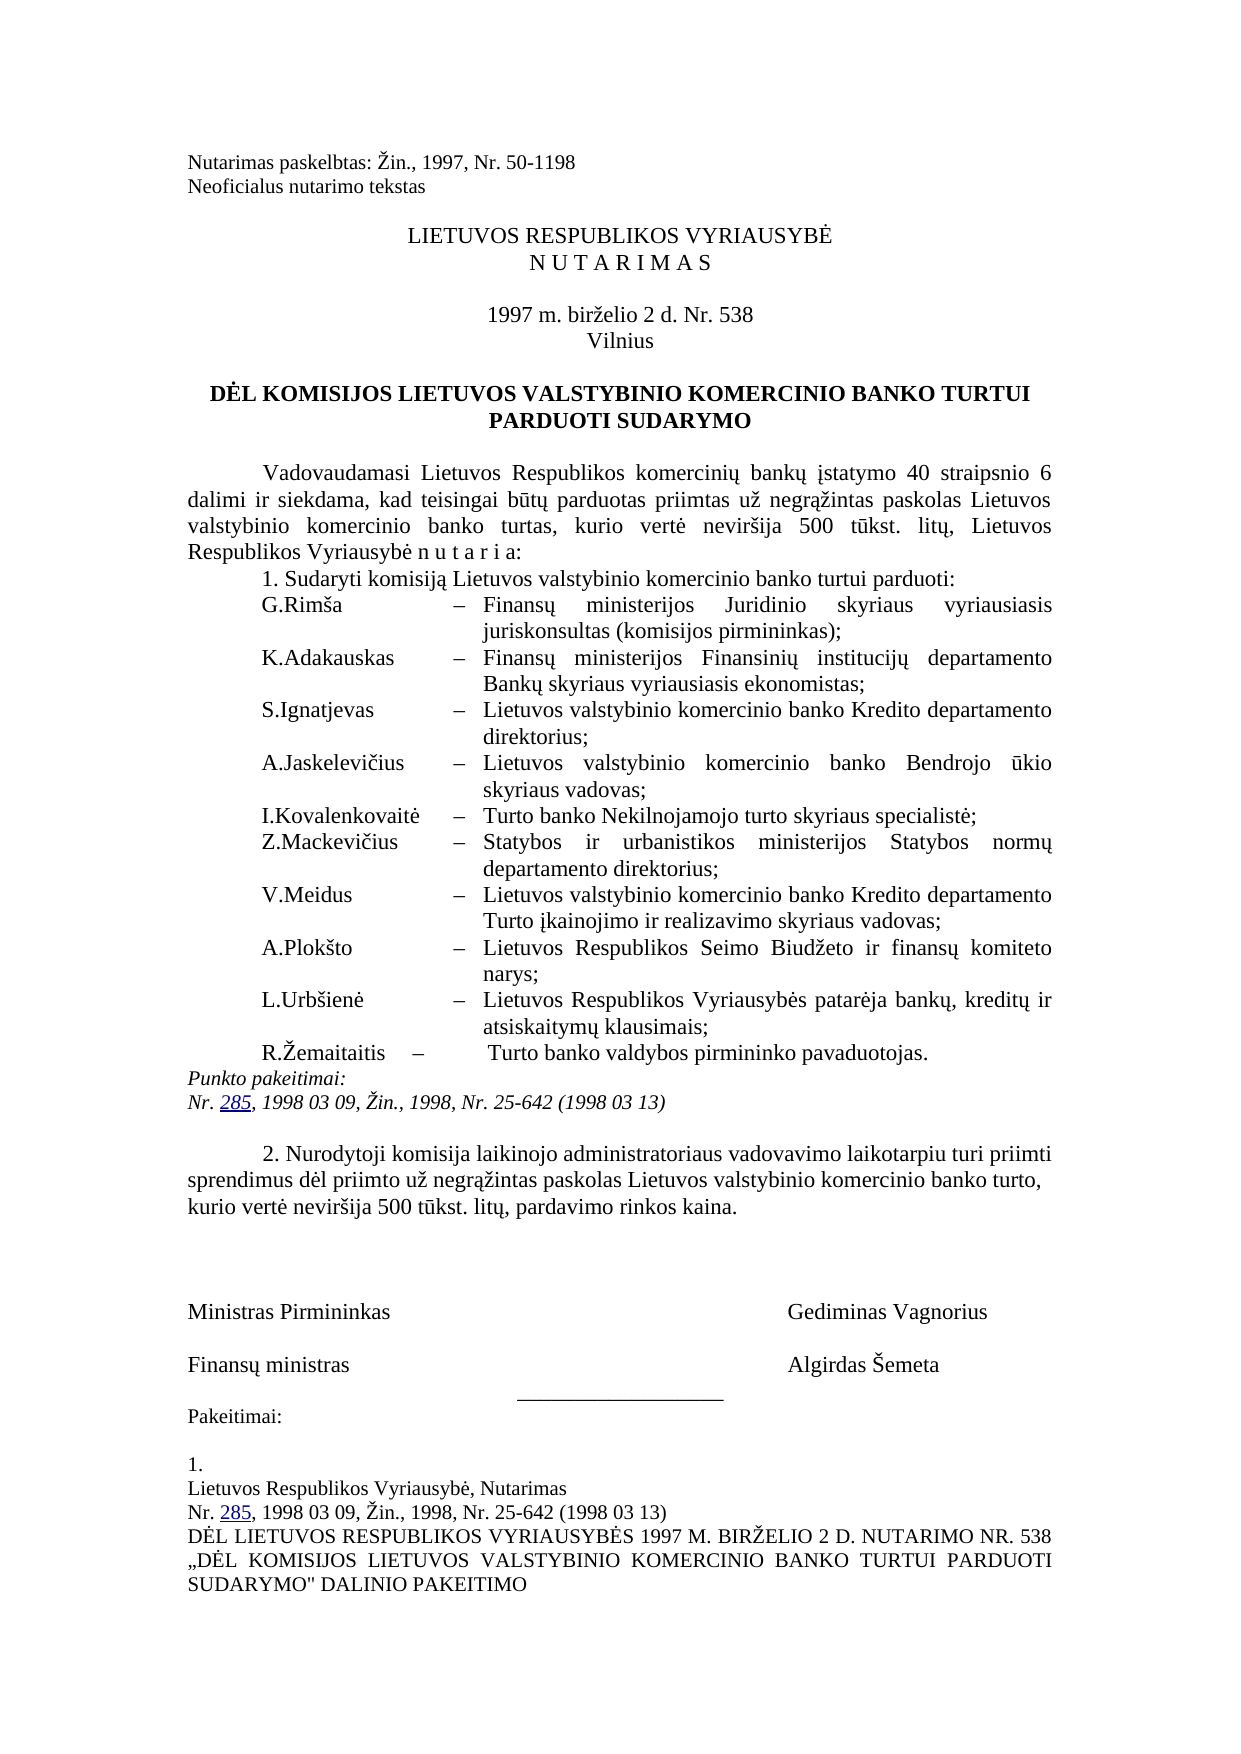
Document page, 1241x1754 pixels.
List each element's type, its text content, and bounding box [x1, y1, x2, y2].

text Finansų ministras Algirdas Šemeta [187, 1351, 1053, 1377]
text Punkto pakeitimai: [187, 1066, 1053, 1089]
text Nr. 285, 1998 03 09, Žin., 1998, Nr. 25-642 (1998 03 13) [187, 1089, 1053, 1114]
text 1. [187, 1452, 1053, 1476]
text V.Meidus – Lietuvos valstybinio komercinio banko Kredito departamento Turto įkainojimo ir realizavimo skyriaus vadovas; [261, 881, 1053, 934]
text Pakeitimai: [187, 1403, 1053, 1428]
text DĖL KOMISIJOS LIETUVOS VALSTYBINIO KOMERCINIO BANKO TURTUI PARDUOTI SUDARYMO [187, 380, 1053, 433]
text 1997 m. birželio 2 d. Nr. 538 [187, 301, 1053, 328]
text DĖL LIETUVOS RESPUBLIKOS VYRIAUSYBĖS 1997 M. BIRŽELIO 2 D. NUTARIMO NR. 538 „DĖL KOMISIJOS LIETUVOS VALSTYBINIO KOMERCINIO BANKO TURTUI PARDUOTI SUDARYMO" DALINIO PAKEITIMO [187, 1524, 1053, 1596]
text S.Ignatjevas – Lietuvos valstybinio komercinio banko Kredito departamento direktorius; [261, 697, 1053, 749]
text Nr. 285, 1998 03 09, Žin., 1998, Nr. 25-642 (1998 03 13) [187, 1500, 1053, 1524]
text Neoficialus nutarimo tekstas [187, 174, 1053, 198]
text A.Plokšto – Lietuvos Respublikos Seimo Biudžeto ir finansų komiteto narys; [261, 934, 1053, 986]
text N U T A R I M A S [187, 248, 1053, 275]
text R.Žemaitaitis – Turto banko valdybos pirmininko pavaduotojas. [187, 1039, 1053, 1066]
text 2. Nurodytoji komisija laikinojo administratoriaus vadovavimo laikotarpiu turi priimti sprendimus dėl priimto už negrąžintas paskolas Lietuvos valstybinio komercinio banko turto, kurio vertė neviršija 500 tūkst. litų, pardavimo rinkos kaina. [187, 1140, 1053, 1219]
text K.Adakauskas – Finansų ministerijos Finansinių institucijų departamento Bankų skyriaus vyriausiasis ekonomistas; [261, 644, 1053, 697]
text Nutarimas paskelbtas: Žin., 1997, Nr. 50-1198 [187, 150, 1053, 174]
text Lietuvos Respublikos Vyriausybė, Nutarimas [187, 1476, 1053, 1500]
text LIETUVOS RESPUBLIKOS VYRIAUSYBĖ [187, 222, 1053, 248]
text Vilnius [187, 328, 1053, 354]
text L.Urbšienė – Lietuvos Respublikos Vyriausybės patarėja bankų, kreditų ir atsiskaitymų klausimais; [261, 986, 1053, 1039]
text A.Jaskelevičius – Lietuvos valstybinio komercinio banko Bendrojo ūkio skyriaus vadovas; [261, 749, 1053, 802]
text 1. Sudaryti komisiją Lietuvos valstybinio komercinio banko turtui parduoti: [187, 565, 1053, 591]
text __________________ [187, 1377, 1053, 1403]
text Vadovaudamasi Lietuvos Respublikos komercinių bankų įstatymo 40 straipsnio 6 dalimi ir siekdama, kad teisingai būtų parduotas priimtas už negrąžintas paskolas Lietuvos valstybinio komercinio banko turtas, kurio vertė neviršija 500 tūkst. litų, Lietuvos Respublikos Vyriausybė n u t a r i a: [187, 459, 1053, 565]
text Ministras Pirmininkas Gediminas Vagnorius [187, 1298, 1053, 1324]
text G.Rimša – Finansų ministerijos Juridinio skyriaus vyriausiasis juriskonsultas (komisijos pirmininkas); [261, 591, 1053, 644]
text Z.Mackevičius – Statybos ir urbanistikos ministerijos Statybos normų departamento direktorius; [261, 828, 1053, 881]
text I.Kovalenkovaitė – Turto banko Nekilnojamojo turto skyriaus specialistė; [261, 802, 1053, 828]
